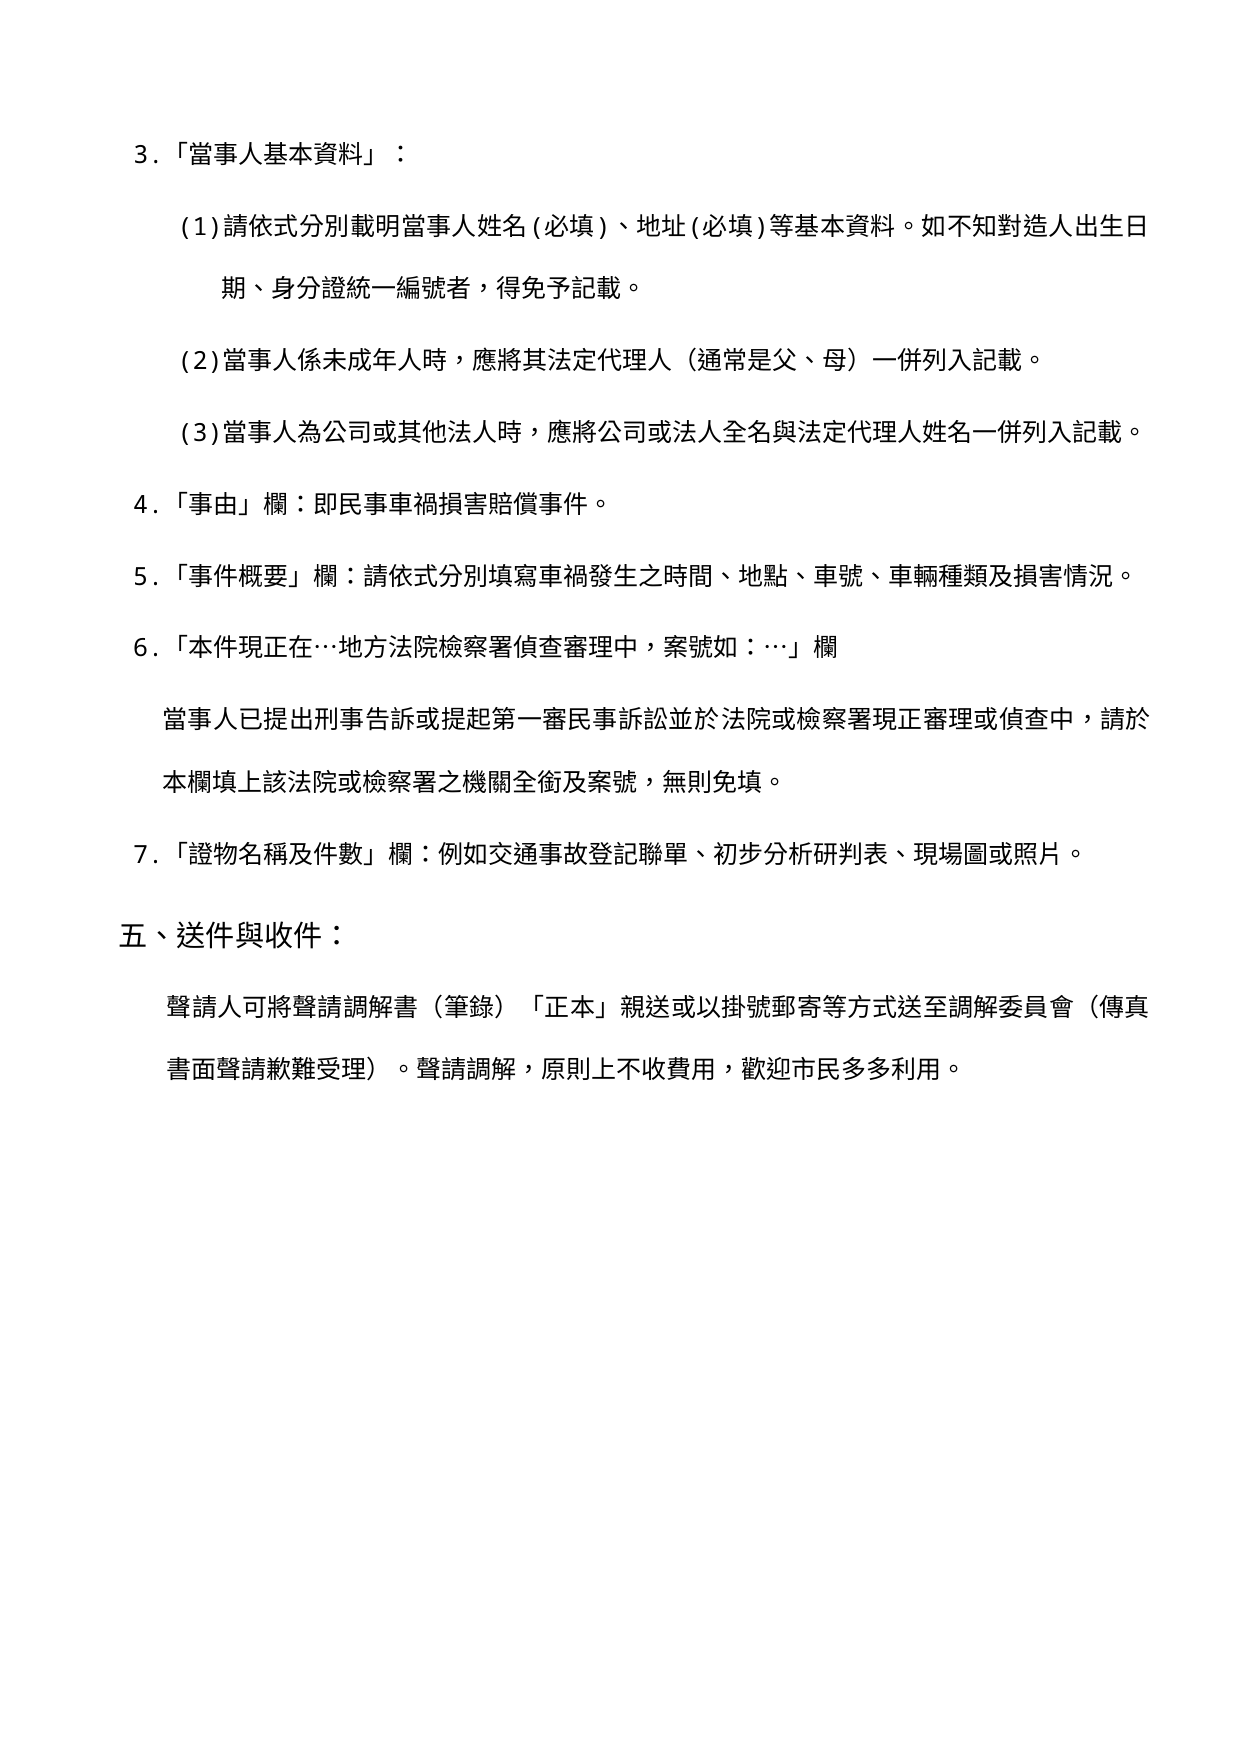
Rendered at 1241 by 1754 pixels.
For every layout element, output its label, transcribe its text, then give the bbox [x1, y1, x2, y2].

text (1)請依式分別載明當事人姓名(必填)、地址(必填)等基本資料。如不知對造人出生日期、身分證統一編號者，得免予記載。 [177, 182, 1152, 307]
text 聲請人可將聲請調解書（筆錄）「正本」親送或以掛號郵寄等方式送至調解委員會（傳真書面聲請歉難受理）。聲請調解，原則上不收費用，歡迎市民多多利用。 [167, 964, 1152, 1089]
text 5.「事件概要」欄：請依式分別填寫車禍發生之時間、地點、車號、車輛種類及損害情況。 [118, 532, 1152, 595]
text 4.「事由」欄：即民事車禍損害賠償事件。 [118, 461, 1152, 523]
text (2)當事人係未成年人時，應將其法定代理人（通常是父、母）一併列入記載。 [177, 317, 1152, 379]
text 6.「本件現正在…地方法院檢察署偵查審理中，案號如：…」欄 [118, 604, 1152, 667]
text 7.「證物名稱及件數」欄：例如交通事故登記聯單、初步分析研判表、現場圖或照片。 [118, 811, 1152, 873]
text 3.「當事人基本資料」： [133, 111, 1152, 173]
text 五、送件與收件： [118, 892, 1152, 954]
text 當事人已提出刑事告訴或提起第一審民事訴訟並於法院或檢察署現正審理或偵查中，請於本欄填上該法院或檢察署之機關全銜及案號，無則免填。 [162, 676, 1152, 801]
text (3)當事人為公司或其他法人時，應將公司或法人全名與法定代理人姓名一併列入記載。 [177, 389, 1152, 451]
